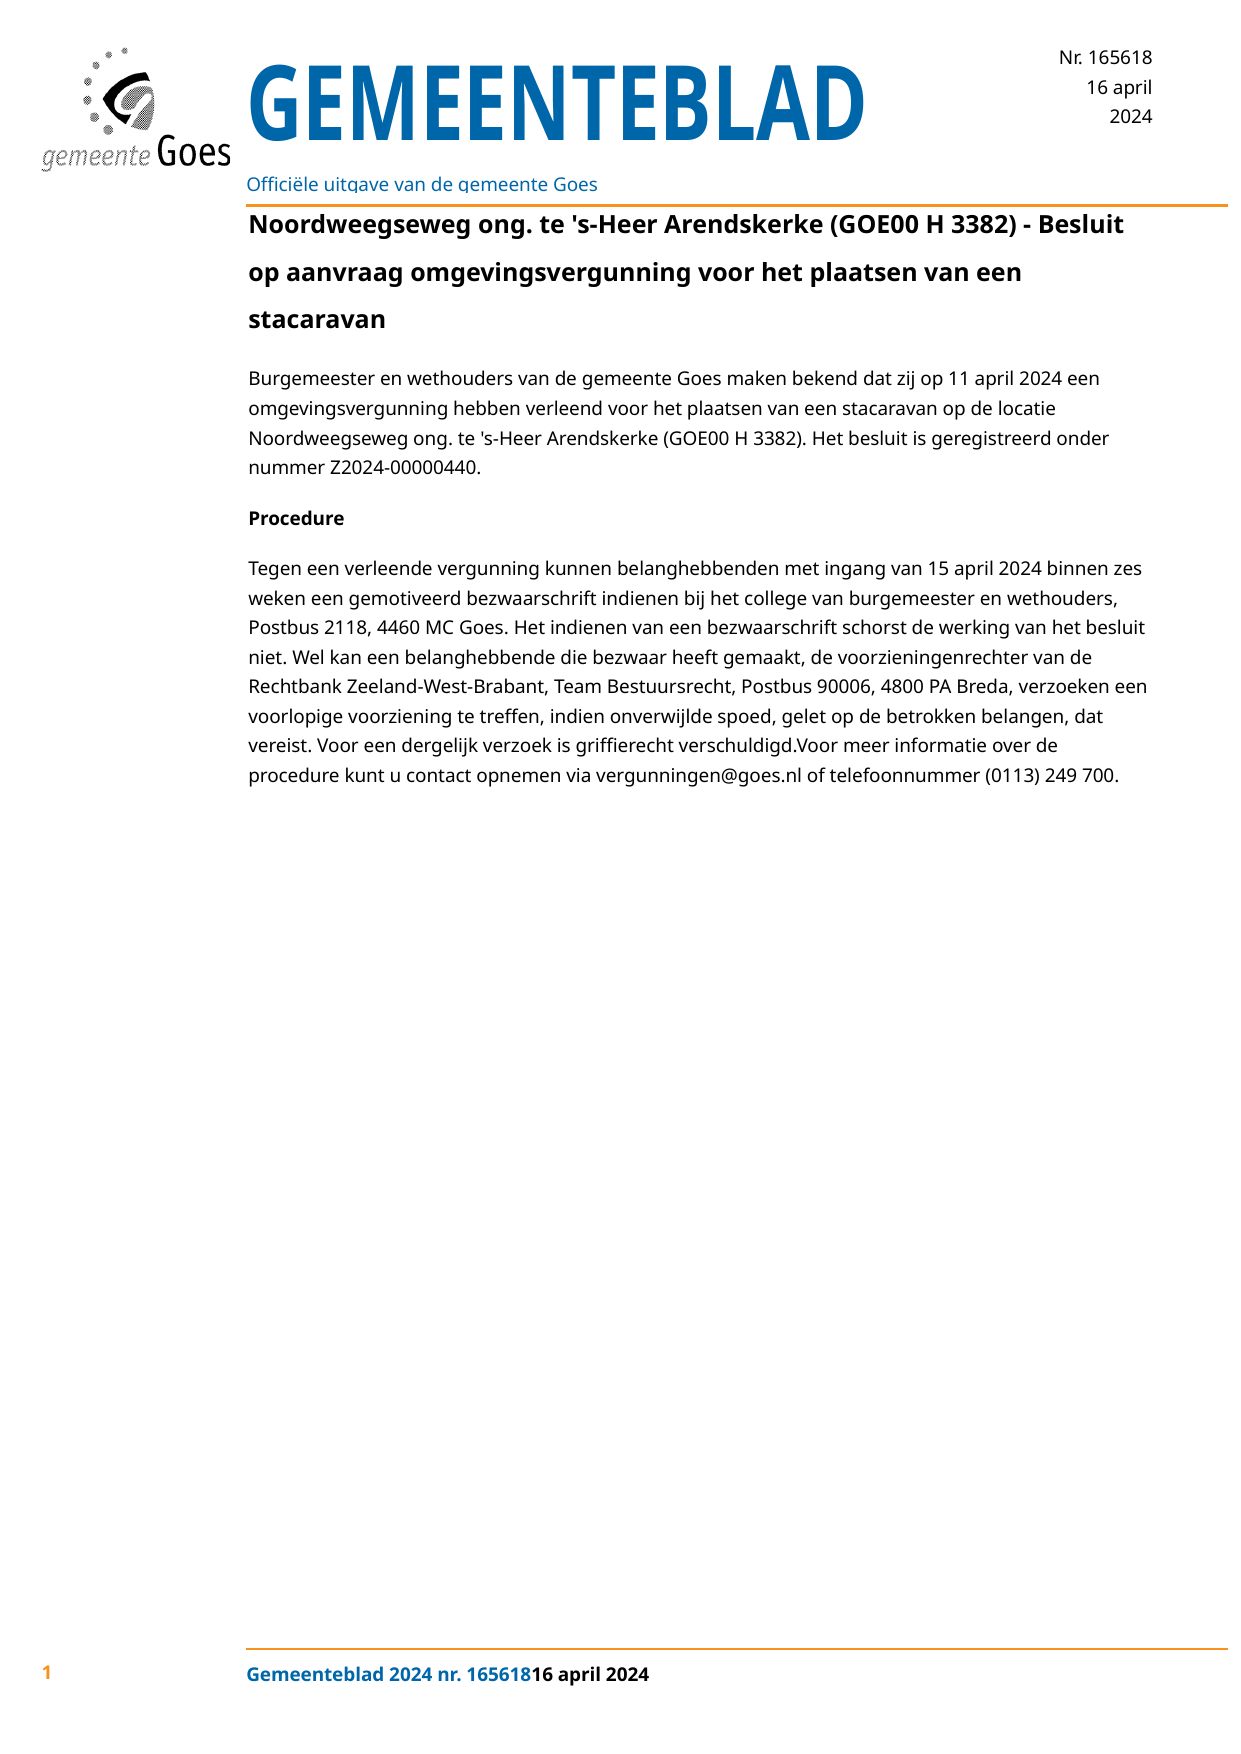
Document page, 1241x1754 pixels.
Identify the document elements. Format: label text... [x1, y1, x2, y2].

text Noordweegseweg ong. te 's-Heer Arendskerke (GOE00 H 3382) - Besluit op aanvraag omgevingsvergunning voor het plaatsen van een stacaravan [248, 207, 1152, 336]
text Tegen een verleende vergunning kunnen belanghebbenden met ingang van 15 april 2024 binnen zes weken een gemotiveerd bezwaarschrift indienen bij het college van burgemeester en wethouders, Postbus 2118, 4460 MC Goes. Het indienen van een bezwaarschrift schorst de werking van het besluit niet. Wel kan een belanghebbende die bezwaar heeft gemaakt, de voorzieningenrechter van de Rechtbank Zeeland-West-Brabant, Team Bestuursrecht, Postbus 90006, 4800 PA Breda, verzoeken een voorlopige voorziening te treffen, indien onverwijlde spoed, gelet op de betrokken belangen, dat vereist. Voor een dergelijk verzoek is griffierecht verschuldigd.Voor meer informatie over de procedure kunt u contact opnemen via vergunningen@goes.nl of telefoonnummer (0113) 249 700. [248, 555, 1152, 788]
text Procedure [248, 505, 1152, 530]
text Burgemeester en wethouders van de gemeente Goes maken bekend dat zij op 11 april 2024 een omgevingsvergunning hebben verleend voor het plaatsen van een stacaravan op de locatie Noordweegseweg ong. te 's-Heer Arendskerke (GOE00 H 3382). Het besluit is geregistreerd onder nummer Z2024-00000440. [248, 366, 1152, 480]
picture [41, 47, 231, 172]
